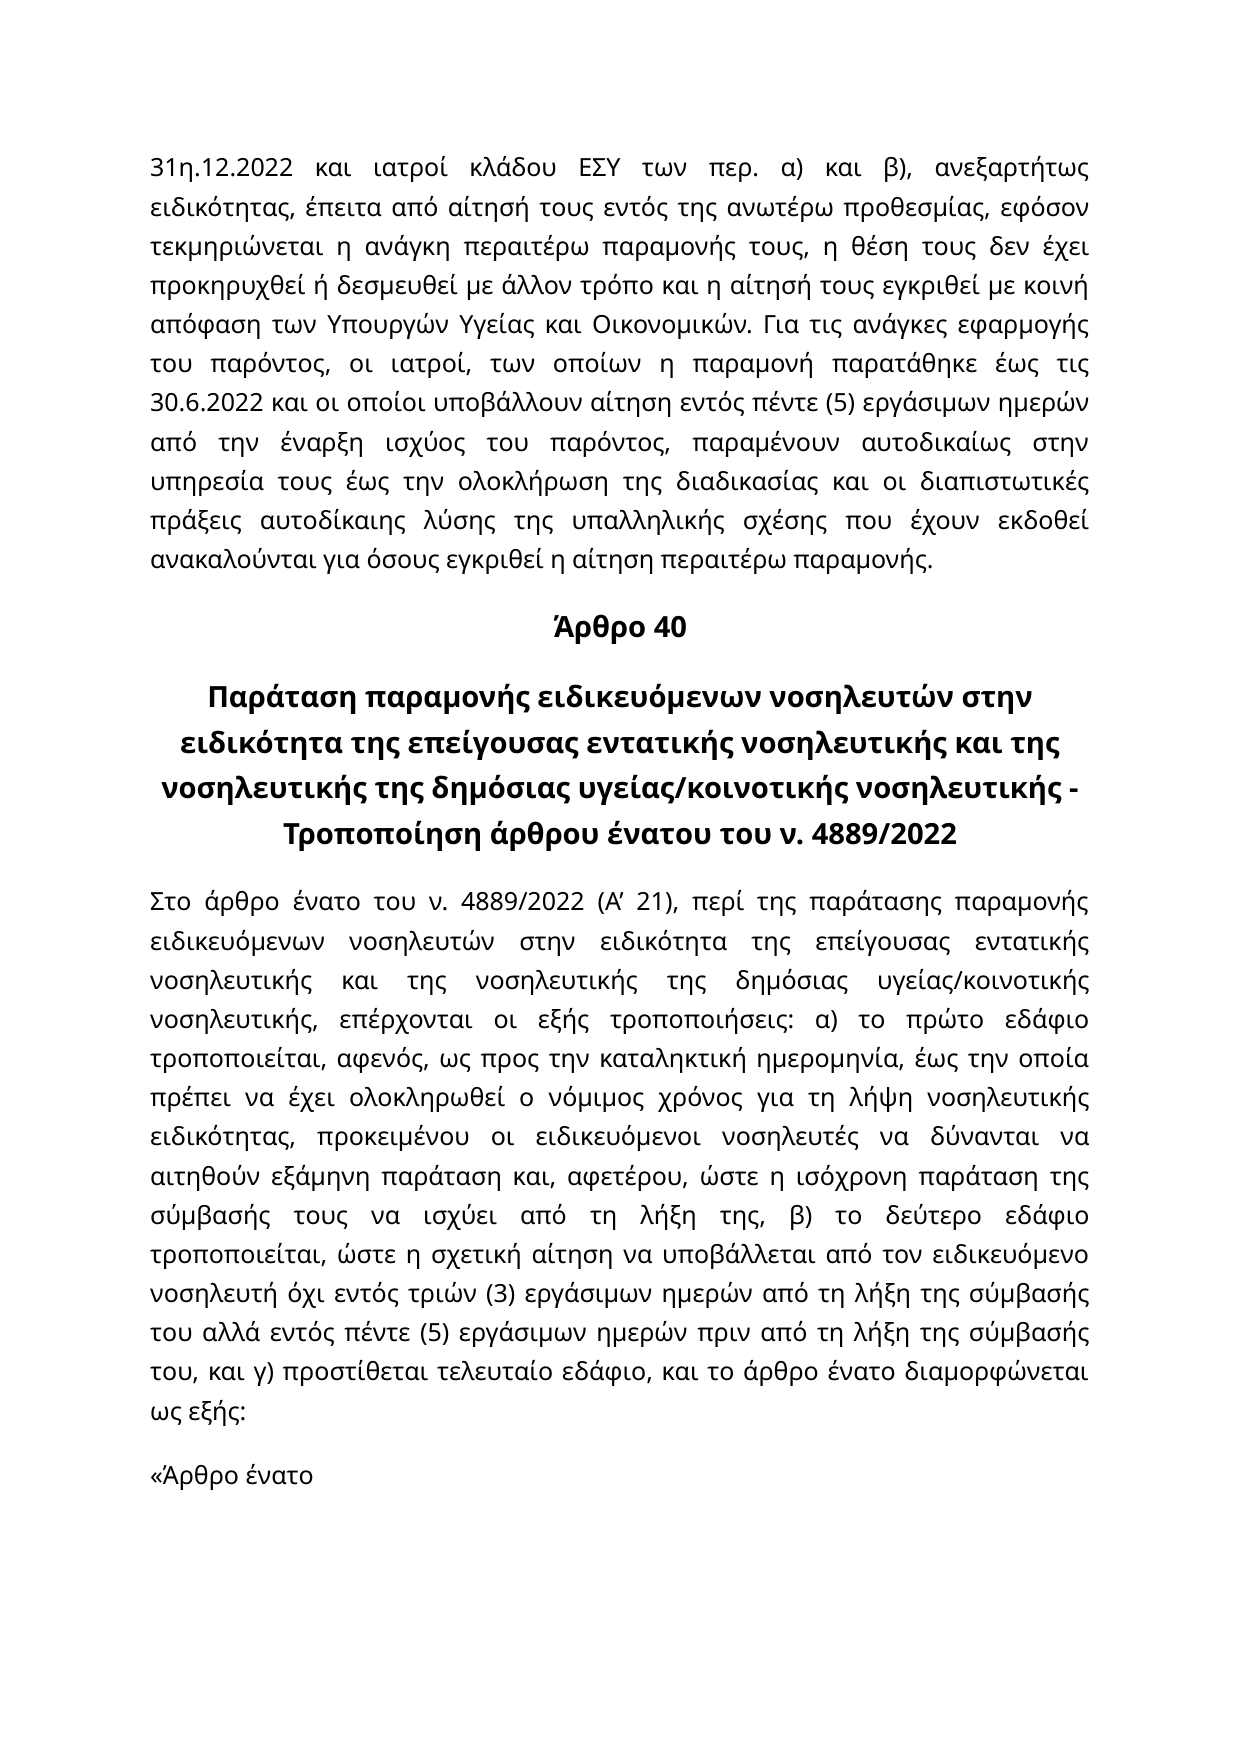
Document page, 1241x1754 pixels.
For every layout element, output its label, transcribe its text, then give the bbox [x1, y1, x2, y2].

subtitle Άρθρο 40 [150, 606, 1090, 646]
text «Άρθρο ένατο [150, 1457, 1090, 1491]
subtitle Παράταση παραμονής ειδικευόμενων νοσηλευτών στην ειδικότητα της επείγουσας εντατικής νοσηλευτικής και της νοσηλευτικής της δημόσιας υγείας/κοινοτικής νοσηλευτικής - Τροποποίηση άρθρου ένατου του ν. 4889/2022 [150, 676, 1090, 853]
text Στο άρθρο ένατο του ν. 4889/2022 (Α’ 21), περί της παράτασης παραμονής ειδικευόμενων νοσηλευτών στην ειδικότητα της επείγουσας εντατικής νοσηλευτικής και της νοσηλευτικής της δημόσιας υγείας/κοινοτικής νοσηλευτικής, επέρχονται οι εξής τροποποιήσεις: α) το πρώτο εδάφιο τροποποιείται, αφενός, ως προς την καταληκτική ημερομηνία, έως την οποία πρέπει να έχει ολοκληρωθεί ο νόμιμος χρόνος για τη λήψη νοσηλευτικής ειδικότητας, προκειμένου οι ειδικευόμενοι νοσηλευτές να δύνανται να αιτηθούν εξάμηνη παράταση και, αφετέρου, ώστε η ισόχρονη παράταση της σύμβασής τους να ισχύει από τη λήξη της, β) το δεύτερο εδάφιο τροποποιείται, ώστε η σχετική αίτηση να υποβάλλεται από τον ειδικευόμενο νοσηλευτή όχι εντός τριών (3) εργάσιμων ημερών από τη λήξη της σύμβασής του αλλά εντός πέντε (5) εργάσιμων ημερών πριν από τη λήξη της σύμβασής του, και γ) προστίθεται τελευταίο εδάφιο, και το άρθρο ένατο διαμορφώνεται ως εξής: [150, 884, 1090, 1427]
text 31η.12.2022 και ιατροί κλάδου ΕΣΥ των περ. α) και β), ανεξαρτήτως ειδικότητας, έπειτα από αίτησή τους εντός της ανωτέρω προθεσμίας, εφόσον τεκμηριώνεται η ανάγκη περαιτέρω παραμονής τους, η θέση τους δεν έχει προκηρυχθεί ή δεσμευθεί με άλλον τρόπο και η αίτησή τους εγκριθεί με κοινή απόφαση των Υπουργών Υγείας και Οικονομικών. Για τις ανάγκες εφαρμογής του παρόντος, οι ιατροί, των οποίων η παραμονή παρατάθηκε έως τις 30.6.2022 και οι οποίοι υποβάλλουν αίτηση εντός πέντε (5) εργάσιμων ημερών από την έναρξη ισχύος του παρόντος, παραμένουν αυτοδικαίως στην υπηρεσία τους έως την ολοκλήρωση της διαδικασίας και οι διαπιστωτικές πράξεις αυτοδίκαιης λύσης της υπαλληλικής σχέσης που έχουν εκδοθεί ανακαλούνται για όσους εγκριθεί η αίτηση περαιτέρω παραμονής. [150, 150, 1090, 576]
